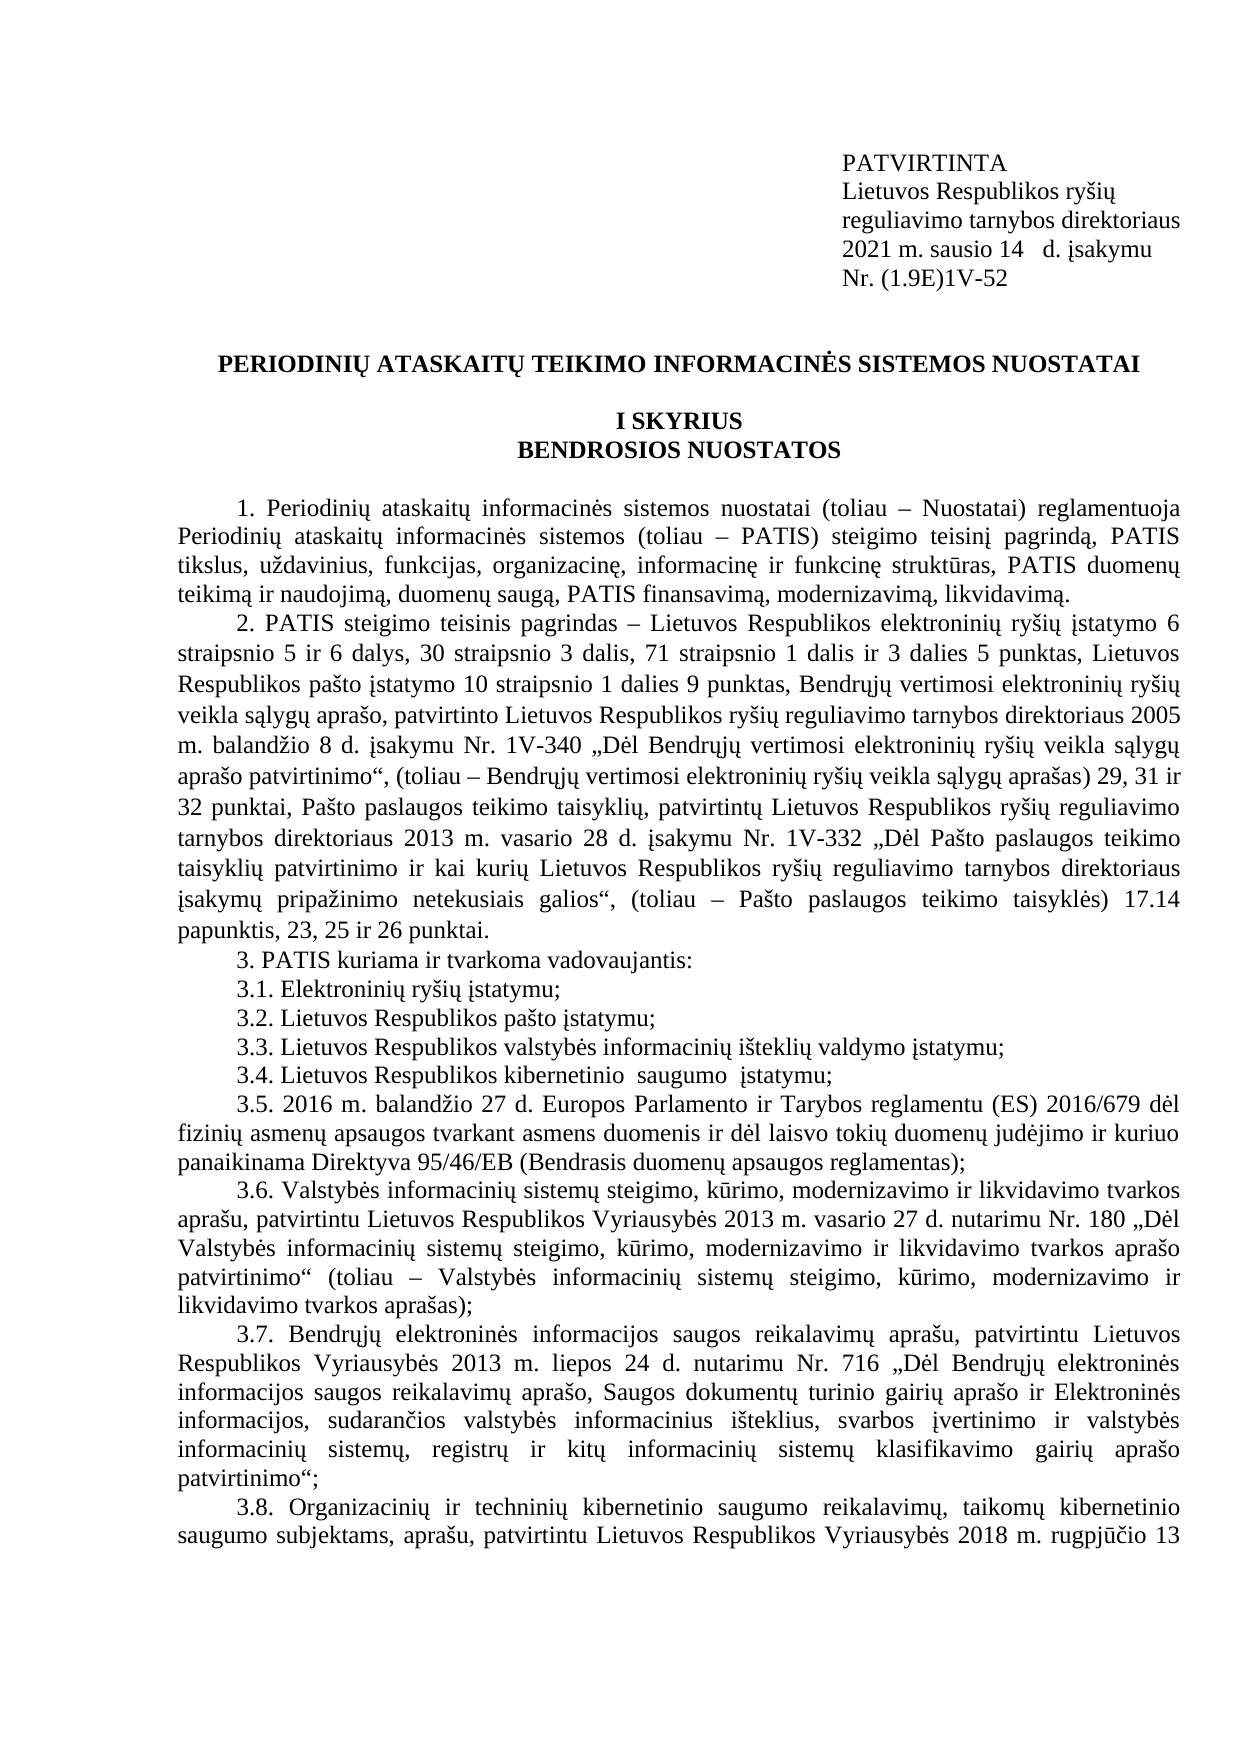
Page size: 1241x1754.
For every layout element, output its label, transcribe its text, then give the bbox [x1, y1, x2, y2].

text 3. PATIS kuriama ir tvarkoma vadovaujantis: [177, 946, 1181, 974]
text reguliavimo tarnybos direktoriaus [793, 205, 1181, 234]
text 3.2. Lietuvos Respublikos pašto įstatymu; [177, 1003, 1181, 1032]
text PERIODINIŲ ATASKAITŲ TEIKIMO INFORMACINĖS SISTEMOS NUOSTATAI [177, 349, 1181, 378]
text 3.8. Organizacinių ir techninių kibernetinio saugumo reikalavimų, taikomų kibernetinio saugumo subjektams, aprašu, patvirtintu Lietuvos Respublikos Vyriausybės 2018 m. rugpjūčio 13 [177, 1492, 1181, 1549]
text 3.4. Lietuvos Respublikos kibernetinio saugumo įstatymu; [177, 1061, 1181, 1089]
text BENDROSIOS NUOSTATOS [177, 435, 1181, 464]
text Nr. (1.9E)1V-52 [818, 263, 1181, 291]
text 3.3. Lietuvos Respublikos valstybės informacinių išteklių valdymo įstatymu; [177, 1032, 1181, 1061]
text 1. Periodinių ataskaitų informacinės sistemos nuostatai (toliau – Nuostatai) reglamentuoja Periodinių ataskaitų informacinės sistemos (toliau – PATIS) steigimo teisinį pagrindą, PATIS tikslus, uždavinius, funkcijas, organizacinę, informacinę ir funkcinę struktūras, PATIS duomenų teikimą ir naudojimą, duomenų saugą, PATIS finansavimą, modernizavimą, likvidavimą. [177, 493, 1181, 608]
text 3.5. 2016 m. balandžio 27 d. Europos Parlamento ir Tarybos reglamentu (ES) 2016/679 dėl fizinių asmenų apsaugos tvarkant asmens duomenis ir dėl laisvo tokių duomenų judėjimo ir kuriuo panaikinama Direktyva 95/46/EB (Bendrasis duomenų apsaugos reglamentas); [177, 1089, 1181, 1176]
text 2021 m. sausio 14 d. įsakymu [818, 234, 1181, 263]
text 3.1. Elektroninių ryšių įstatymu; [177, 974, 1181, 1003]
text 3.7. Bendrųjų elektroninės informacijos saugos reikalavimų aprašu, patvirtintu Lietuvos Respublikos Vyriausybės 2013 m. liepos 24 d. nutarimu Nr. 716 „Dėl Bendrųjų elektroninės informacijos saugos reikalavimų aprašo, Saugos dokumentų turinio gairių aprašo ir Elektroninės informacijos, sudarančios valstybės informacinius išteklius, svarbos įvertinimo ir valstybės informacinių sistemų, registrų ir kitų informacinių sistemų klasifikavimo gairių aprašo patvirtinimo“; [177, 1319, 1181, 1492]
text i SKYRIUS [177, 406, 1181, 435]
text 2. PATIS steigimo teisinis pagrindas – Lietuvos Respublikos elektroninių ryšių įstatymo 6 straipsnio 5 ir 6 dalys, 30 straipsnio 3 dalis, 71 straipsnio 1 dalis ir 3 dalies 5 punktas, Lietuvos Respublikos pašto įstatymo 10 straipsnio 1 dalies 9 punktas, Bendrųjų vertimosi elektroninių ryšių veikla sąlygų aprašo, patvirtinto Lietuvos Respublikos ryšių reguliavimo tarnybos direktoriaus 2005 m. balandžio 8 d. įsakymu Nr. 1V-340 „Dėl Bendrųjų vertimosi elektroninių ryšių veikla sąlygų aprašo patvirtinimo“, (toliau – Bendrųjų vertimosi elektroninių ryšių veikla sąlygų aprašas) 29, 31 ir 32 punktai, Pašto paslaugos teikimo taisyklių, patvirtintų Lietuvos Respublikos ryšių reguliavimo tarnybos direktoriaus 2013 m. vasario 28 d. įsakymu Nr. 1V-332 „Dėl Pašto paslaugos teikimo taisyklių patvirtinimo ir kai kurių Lietuvos Respublikos ryšių reguliavimo tarnybos direktoriaus įsakymų pripažinimo netekusiais galios“, (toliau – Pašto paslaugos teikimo taisyklės) 17.14 papunktis, 23, 25 ir 26 punktai. [177, 608, 1181, 944]
text 3.6. Valstybės informacinių sistemų steigimo, kūrimo, modernizavimo ir likvidavimo tvarkos aprašu, patvirtintu Lietuvos Respublikos Vyriausybės 2013 m. vasario 27 d. nutarimu Nr. 180 „Dėl Valstybės informacinių sistemų steigimo, kūrimo, modernizavimo ir likvidavimo tvarkos aprašo patvirtinimo“ (toliau – Valstybės informacinių sistemų steigimo, kūrimo, modernizavimo ir likvidavimo tvarkos aprašas); [177, 1176, 1181, 1319]
text PATVIRTINTA [818, 148, 1181, 176]
text Lietuvos Respublikos ryšių [769, 176, 1181, 205]
